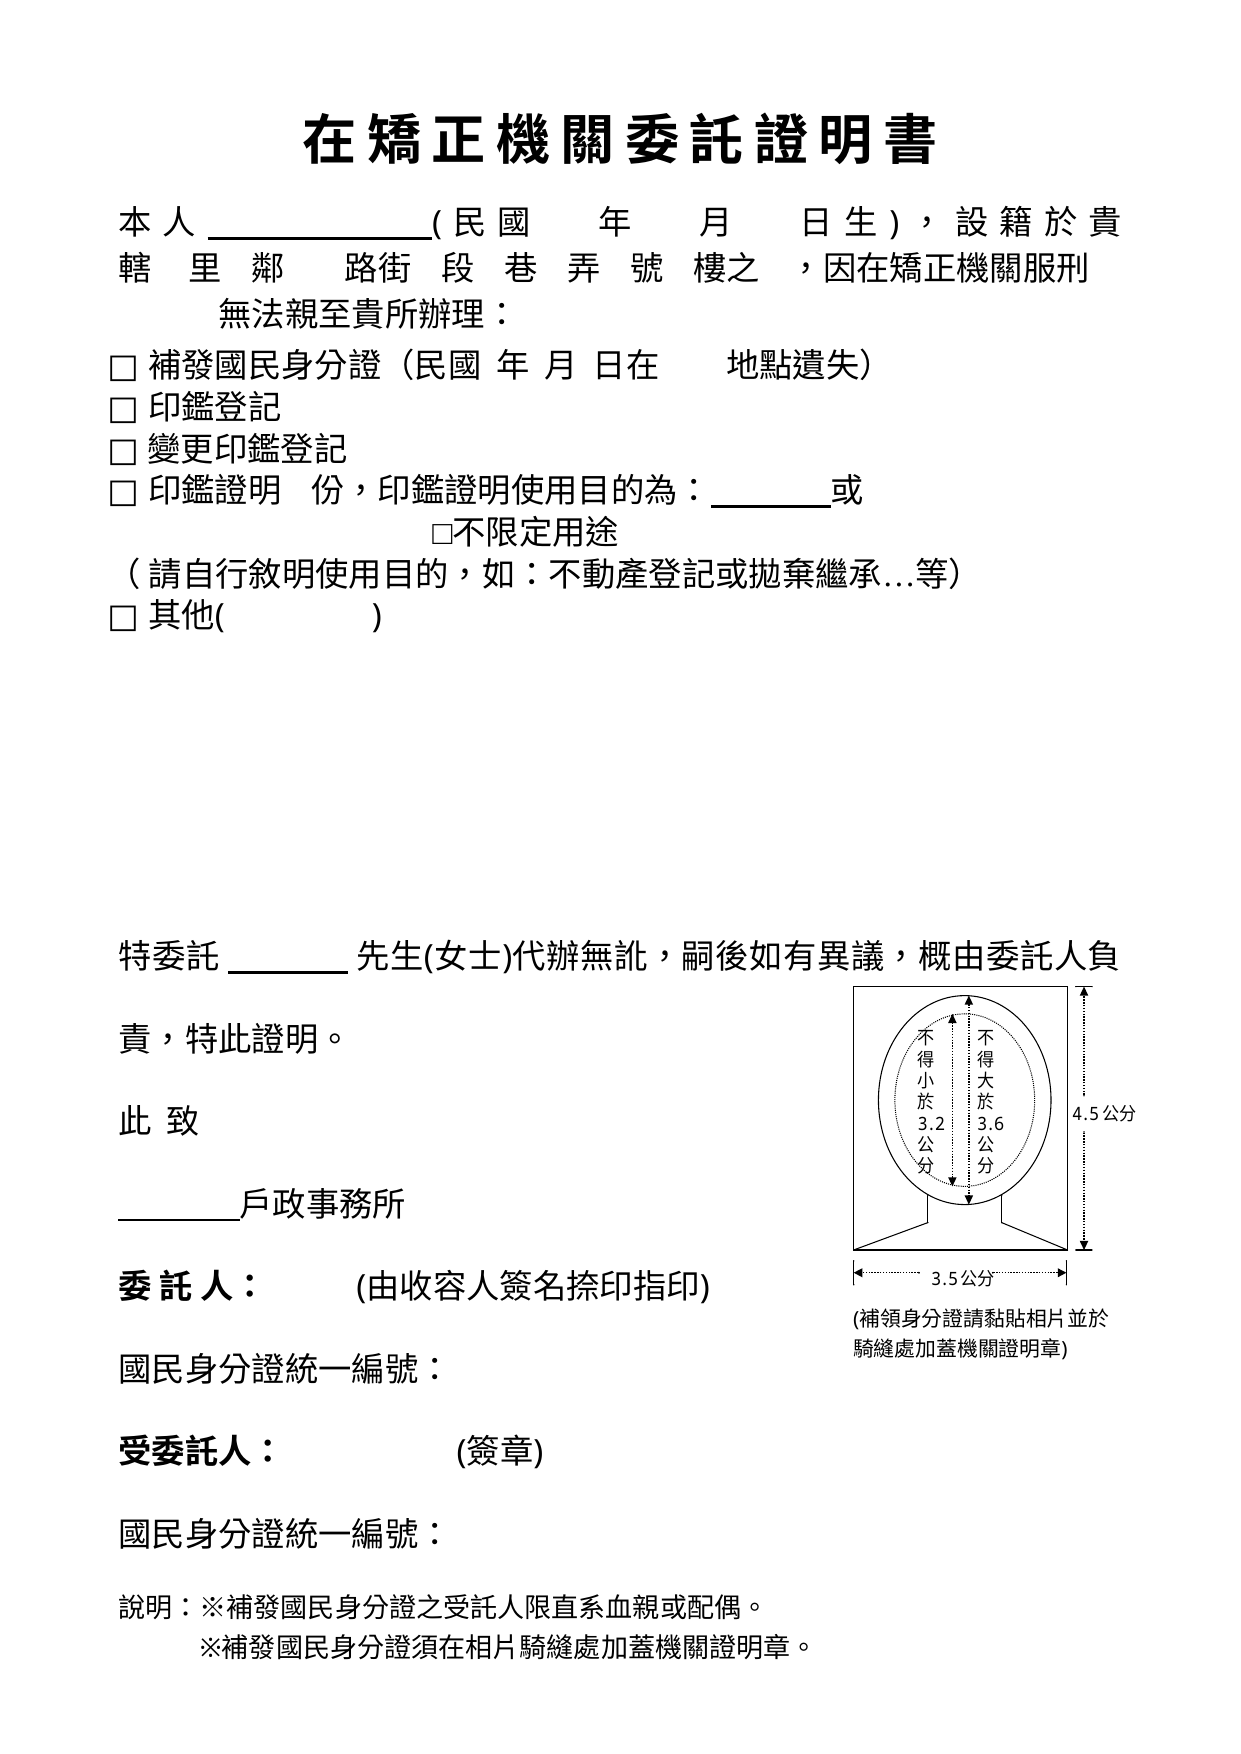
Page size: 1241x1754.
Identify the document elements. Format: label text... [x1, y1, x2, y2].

text 受委託人： (簽章) [118, 1408, 1122, 1491]
text □印鑑證明 份，印鑑證明使用目的為： 或 [107, 469, 1123, 511]
text 轄 里 鄰 路街 段 巷 弄 號 樓之 ，因在矯正機關服刑無法親至貴所辦理： [118, 244, 1122, 336]
text □其他( ) [107, 594, 1123, 636]
text 在矯正機關委託證明書 [118, 95, 1122, 177]
text □補發國民身分證（民國 年 月 日在 地點遺失） [107, 344, 1123, 386]
text □不限定用途 [107, 511, 1123, 553]
text □ 變更印鑑登記 [107, 428, 1123, 469]
text 戶政事務所 [118, 1161, 838, 1243]
text □印鑑登記 [107, 386, 1123, 428]
text (補領身分證請黏貼相片並於騎縫處加蓋機關證明章) [853, 986, 1123, 1363]
text 委 託 人： (由收容人簽名捺印指印) [118, 1243, 838, 1326]
text （ 請自行敘明使用目的，如：不動產登記或拋棄繼承…等） [107, 553, 1123, 594]
text 本人 (民國 年 月 日生)，設籍於貴 [118, 198, 1122, 244]
text 國民身分證統一編號： [118, 1326, 1122, 1408]
text 特委託 先生(女士)代辦無訛，嗣後如有異議，概由委託人負責，特此證明。 [118, 913, 1138, 1386]
text 此 致 [118, 1078, 838, 1161]
text 國民身分證統一編號： [118, 1491, 1122, 1573]
